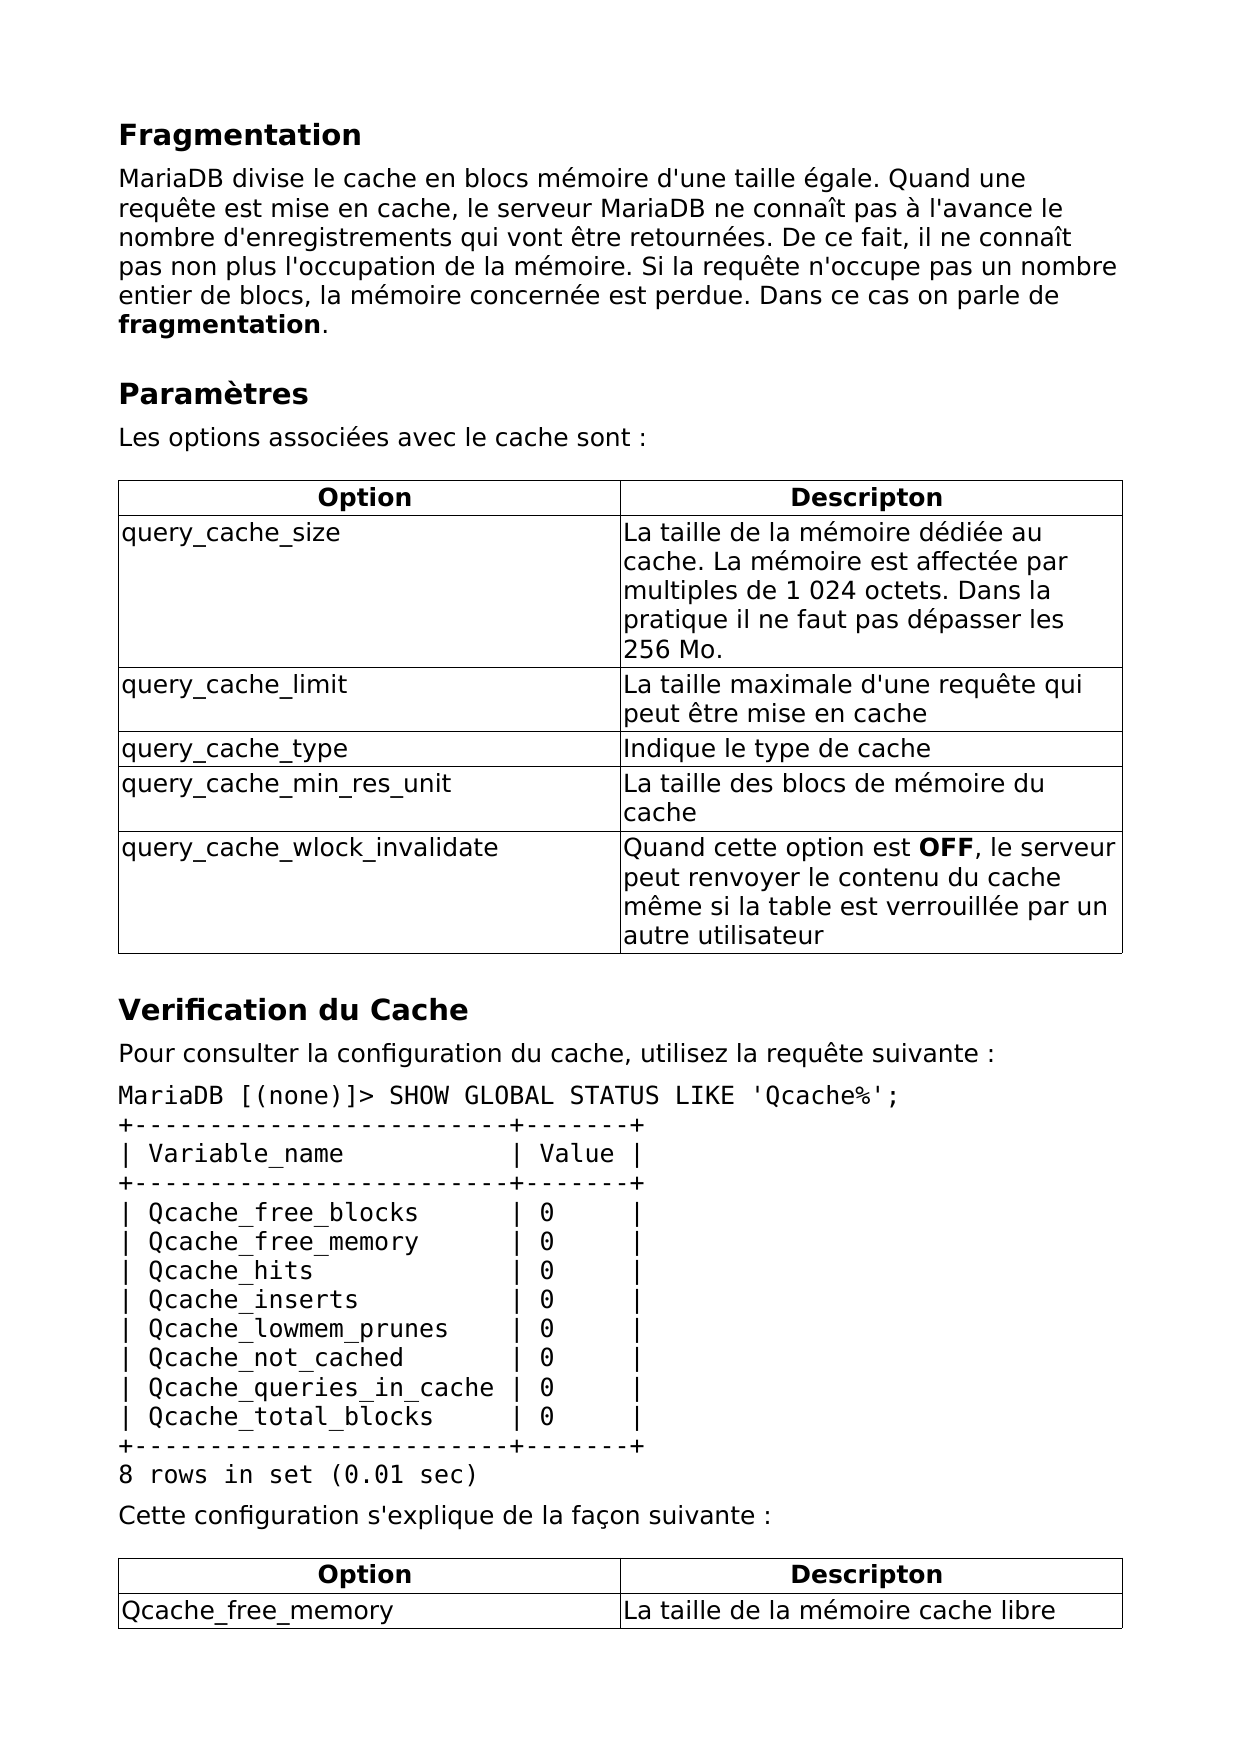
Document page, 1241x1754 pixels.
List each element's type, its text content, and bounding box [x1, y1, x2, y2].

table_header Option [119, 481, 620, 515]
table_cell La taille maximale d'une requête qui peut être mise en cache [621, 668, 1122, 731]
table_cell Qcache_free_memory [119, 1594, 620, 1628]
table_cell La taille des blocs de mémoire du cache [621, 767, 1122, 831]
text Pour consulter la configuration du cache, utilisez la requête suivante : [118, 1039, 1122, 1069]
text MariaDB [(none)]> SHOW GLOBAL STATUS LIKE 'Qcache%'; +-------------------------+-------+ | Variable_name | Value | +-------------------------+-------+ | Qcache_free_blocks | 0 | | Qcache_free_memory | 0 | | Qcache_hits | 0 | | Qcache_inserts | 0 | | Qcache_lowmem_prunes | 0 | | Qcache_not_cached | 0 | | Qcache_queries_in_cache | 0 | | Qcache_total_blocks | 0 | +-------------------------+-------+ 8 rows in set (0.01 sec) [118, 1081, 1122, 1489]
table_cell query_cache_type [119, 732, 620, 766]
text Cette configuration s'explique de la façon suivante : [118, 1501, 1122, 1530]
table_header Descripton [621, 1559, 1122, 1593]
subtitle Fragmentation [118, 118, 1122, 152]
text MariaDB divise le cache en blocs mémoire d'une taille égale. Quand une requête est mise en cache, le serveur MariaDB ne connaît pas à l'avance le nombre d'enregistrements qui vont être retournées. De ce fait, il ne connaît pas non plus l'occupation de la mémoire. Si la requête n'occupe pas un nombre entier de blocs, la mémoire concernée est perdue. Dans ce cas on parle de fragmentation. [118, 164, 1122, 339]
table_cell Indique le type de cache [621, 732, 1122, 766]
table_cell query_cache_limit [119, 668, 620, 731]
subtitle Verification du Cache [118, 993, 1122, 1027]
table_cell query_cache_size [119, 516, 620, 667]
table_header Descripton [621, 481, 1122, 515]
subtitle Paramètres [118, 377, 1122, 411]
table_cell La taille de la mémoire cache libre [621, 1594, 1122, 1628]
table_header Option [119, 1559, 620, 1593]
table_cell Quand cette option est OFF, le serveur peut renvoyer le contenu du cache même si la table est verrouillée par un autre utilisateur [621, 832, 1122, 953]
table_cell La taille de la mémoire dédiée au cache. La mémoire est affectée par multiples de 1 024 octets. Dans la pratique il ne faut pas dépasser les 256 Mo. [621, 516, 1122, 667]
table_cell query_cache_wlock_invalidate [119, 832, 620, 953]
text Les options associées avec le cache sont : [118, 423, 1122, 453]
table_cell query_cache_min_res_unit [119, 767, 620, 831]
